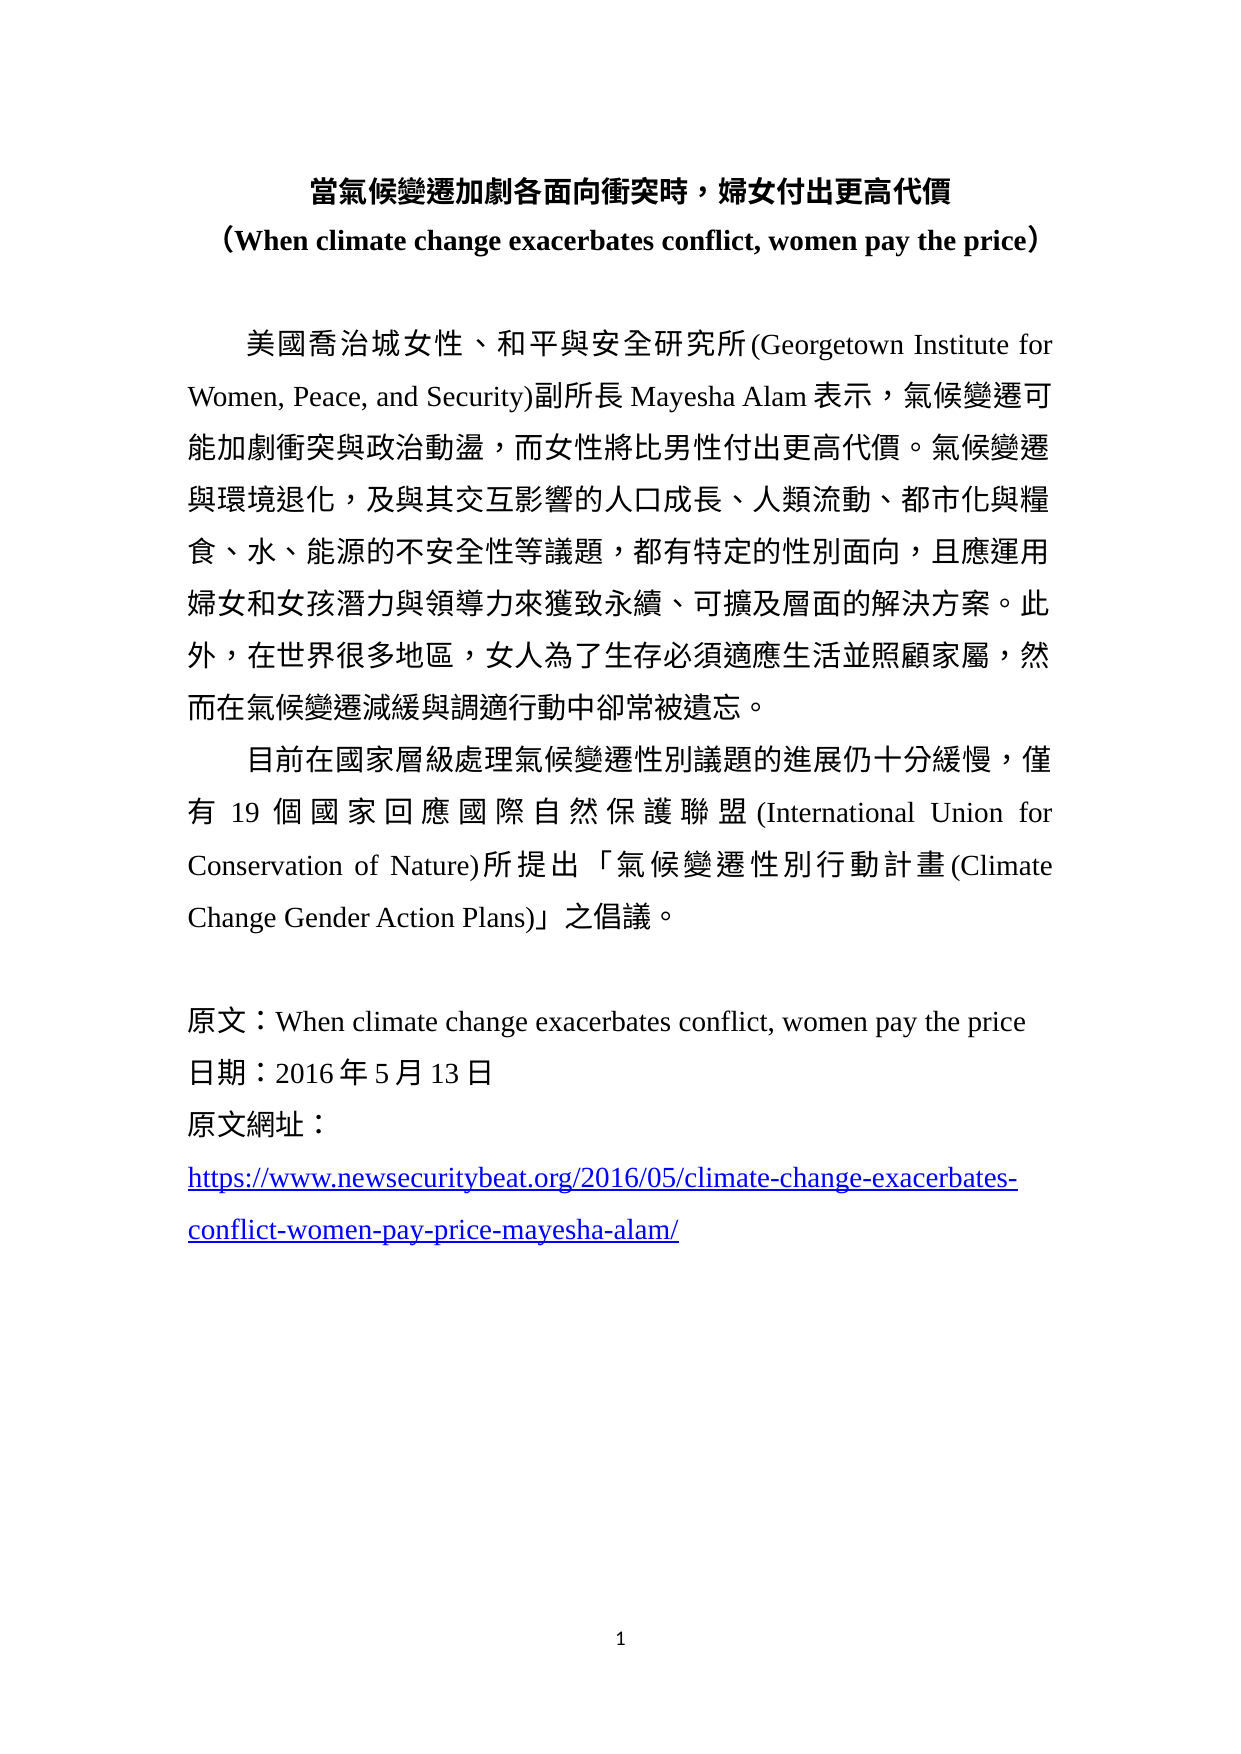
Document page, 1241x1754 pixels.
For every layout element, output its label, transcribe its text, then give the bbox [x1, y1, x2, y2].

text 原文網址： [188, 1094, 1053, 1146]
text 原文：When climate change exacerbates conflict, women pay the price [188, 989, 1053, 1042]
text 目前在國家層級處理氣候變遷性別議題的進展仍十分緩慢，僅有19個國家回應國際自然保護聯盟(International Union for Conservation of Nature)所提出「氣候變遷性別行動計畫(Climate Change Gender Action Plans)」之倡議。 [187, 729, 1053, 937]
text 當氣候變遷加劇各面向衝突時，婦女付出更高代價 [158, 164, 1103, 212]
text （When climate change exacerbates conflict, women pay the price） [158, 212, 1103, 260]
text https://www.newsecuritybeat.org/2016/05/climate-change-exacerbates-conflict-women-pay-price-mayesha-alam/ [188, 1146, 1053, 1250]
text 美國喬治城女性、和平與安全研究所(Georgetown Institute for Women, Peace, and Security)副所長Mayesha Alam表示，氣候變遷可能加劇衝突與政治動盪，而女性將比男性付出更高代價。氣候變遷與環境退化，及與其交互影響的人口成長、人類流動、都市化與糧食、水、能源的不安全性等議題，都有特定的性別面向，且應運用婦女和女孩潛力與領導力來獲致永續、可擴及層面的解決方案。此外，在世界很多地區，女人為了生存必須適應生活並照顧家屬，然而在氣候變遷減緩與調適行動中卻常被遺忘。 [187, 312, 1053, 729]
text 日期：2016年5月13日 [188, 1042, 1053, 1094]
